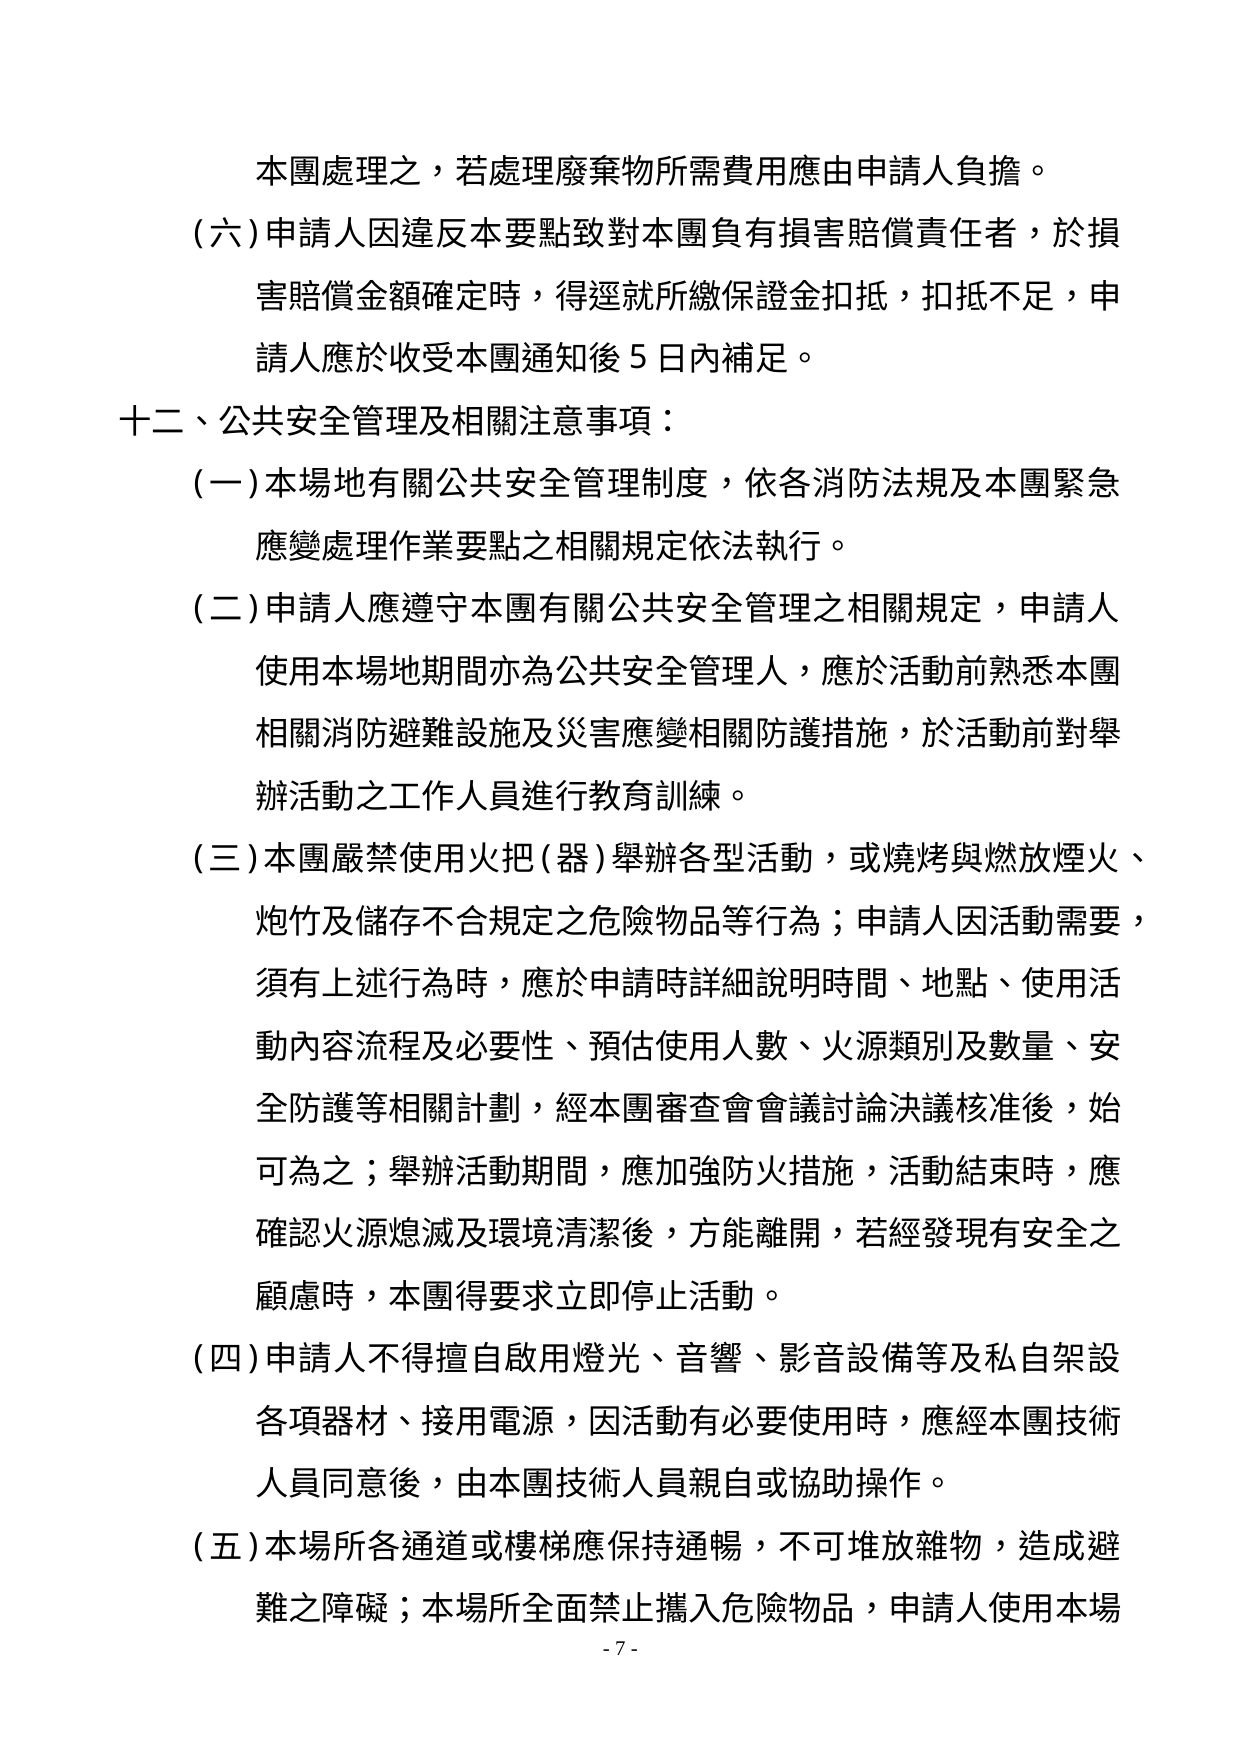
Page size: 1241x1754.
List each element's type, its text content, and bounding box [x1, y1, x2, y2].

text (一)本場地有關公共安全管理制度，依各消防法規及本團緊急應變處理作業要點之相關規定依法執行。 [188, 439, 1122, 564]
text (三)本團嚴禁使用火把(器)舉辦各型活動，或燒烤與燃放煙火、炮竹及儲存不合規定之危險物品等行為；申請人因活動需要，須有上述行為時，應於申請時詳細說明時間、地點、使用活動內容流程及必要性、預估使用人數、火源類別及數量、安全防護等相關計劃，經本團審查會會議討論決議核准後，始可為之；舉辦活動期間，應加強防火措施，活動結束時，應確認火源熄滅及環境清潔後，方能離開，若經發現有安全之顧慮時，本團得要求立即停止活動。 [188, 814, 1122, 1314]
text (四)申請人不得擅自啟用燈光、音響、影音設備等及私自架設各項器材、接用電源，因活動有必要使用時，應經本團技術人員同意後，由本團技術人員親自或協助操作。 [188, 1314, 1122, 1502]
text 本團處理之，若處理廢棄物所需費用應由申請人負擔。 [188, 127, 1122, 189]
text 十二、公共安全管理及相關注意事項： [118, 377, 1122, 439]
text (二)申請人應遵守本團有關公共安全管理之相關規定，申請人使用本場地期間亦為公共安全管理人，應於活動前熟悉本團相關消防避難設施及災害應變相關防護措施，於活動前對舉辦活動之工作人員進行教育訓練。 [188, 564, 1122, 814]
text (五)本場所各通道或樓梯應保持通暢，不可堆放雜物，造成避難之障礙；本場所全面禁止攜入危險物品，申請人使用本場 [188, 1502, 1122, 1627]
text (六)申請人因違反本要點致對本團負有損害賠償責任者，於損害賠償金額確定時，得逕就所繳保證金扣抵，扣抵不足，申請人應於收受本團通知後5日內補足。 [188, 189, 1122, 377]
